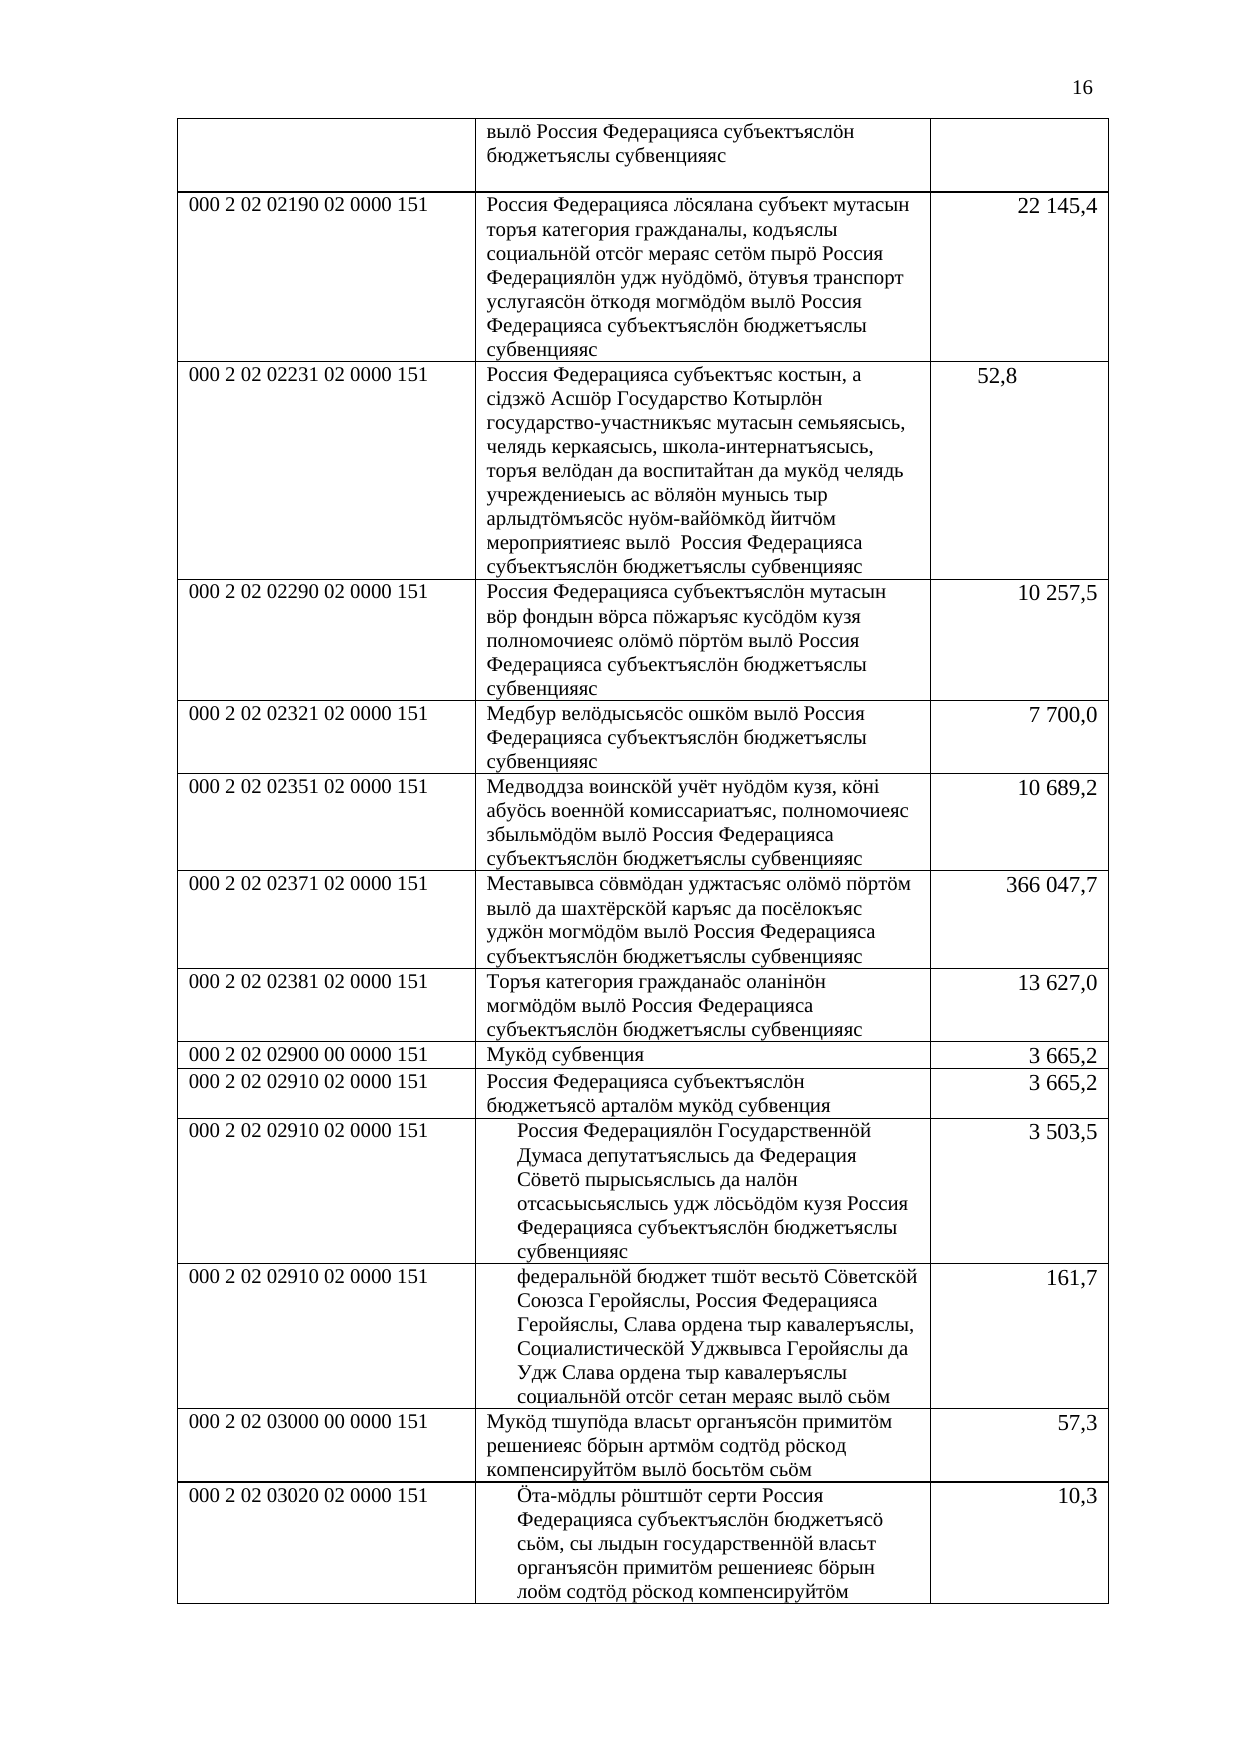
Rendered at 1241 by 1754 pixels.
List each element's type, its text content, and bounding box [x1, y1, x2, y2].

table_cell Россия Федерацияса лöсялана субъект мутасын торъя категория гражданалы, кодъяслы социальнöй отсöг мераяс сетöм пырö Россия Федерациялöн удж нуöдöмö, öтувъя транспорт услугаясöн öткодя могмöдöм вылö Россия Федерацияса субъектъяслöн бюджетъяслы субвенцияяс [476, 193, 930, 361]
table_cell Россия Федерацияса субъектъяслöн бюджетъясö арталöм мукöд субвенция [476, 1069, 930, 1117]
table_cell 13 627,0 [931, 969, 1108, 1041]
table_cell Торъя категория гражданаöс оланінöн могмöдöм вылö Россия Федерацияса субъектъяслöн бюджетъяслы субвенцияяс [476, 969, 930, 1041]
table_cell 000 2 02 02381 02 0000 151 [178, 969, 475, 1041]
table_cell 10 689,2 [931, 774, 1108, 870]
table_cell Мукöд субвенция [476, 1042, 930, 1068]
table_cell 000 2 02 02290 02 0000 151 [178, 580, 475, 700]
table_cell Меставывса сöвмöдан уджтасъяс олöмö пöртöм вылö да шахтёрскöй каръяс да посёлокъяс уджöн могмöдöм вылö Россия Федерацияса субъектъяслöн бюджетъяслы субвенцияяс [476, 871, 930, 968]
table_cell 000 2 02 02910 02 0000 151 [178, 1264, 475, 1408]
table_cell 000 2 02 03000 00 0000 151 [178, 1409, 475, 1481]
table_cell 57,3 [931, 1409, 1108, 1481]
table_cell [178, 119, 475, 191]
table_cell 161,7 [931, 1264, 1108, 1408]
table_cell 000 2 02 02371 02 0000 151 [178, 871, 475, 968]
table_cell 000 2 02 02321 02 0000 151 [178, 701, 475, 773]
table_cell 3 665,2 [931, 1042, 1108, 1068]
table_cell федеральнöй бюджет тшöт весьтö Сöветскöй Союзса Геройяслы, Россия Федерацияса Геройяслы, Слава ордена тыр кавалеръяслы, Социалистическöй Уджвывса Геройяслы да Удж Слава ордена тыр кавалеръяслы социальнöй отсöг сетан мераяс вылö сьöм [476, 1264, 930, 1408]
table_cell 000 2 02 02351 02 0000 151 [178, 774, 475, 870]
table_cell 000 2 02 02910 02 0000 151 [178, 1119, 475, 1263]
table_cell 366 047,7 [931, 871, 1108, 968]
table_cell [931, 119, 1108, 191]
table_cell Россия Федерациялöн Государственнöй Думаса депутатъяслысь да Федерация Сöветö пырысьяслысь да налöн отсасьысьяслысь удж лöсьöдöм кузя Россия Федерацияса субъектъяслöн бюджетъяслы субвенцияяс [476, 1119, 930, 1263]
table_cell Россия Федерацияса субъектъяслöн мутасын вöр фондын вöрса пöжаръяс кусöдöм кузя полномочиеяс олöмö пöртöм вылö Россия Федерацияса субъектъяслöн бюджетъяслы субвенцияяс [476, 580, 930, 700]
table_cell Медбур велöдысьясöс ошкöм вылö Россия Федерацияса субъектъяслöн бюджетъяслы субвенцияяс [476, 701, 930, 773]
table_cell 000 2 02 02231 02 0000 151 [178, 362, 475, 578]
table_cell Медводдза воинскöй учёт нуöдöм кузя, кöнi абуöсь военнöй комиссариатъяс, полномочиеяс збыльмöдöм вылö Россия Федерацияса субъектъяслöн бюджетъяслы субвенцияяс [476, 774, 930, 870]
table_cell 10,3 [931, 1483, 1108, 1603]
table_cell 7 700,0 [931, 701, 1108, 773]
table_cell 3 665,2 [931, 1069, 1108, 1117]
table_cell вылö Россия Федерацияса субъектъяслöн бюджетъяслы субвенцияяс [476, 119, 930, 191]
table_cell 000 2 02 02900 00 0000 151 [178, 1042, 475, 1068]
table_cell Россия Федерацияса субъектъяс костын, а сiдзжö Асшöр Государство Котырлöн государство-участникъяс мутасын семьяясысь, челядь керкаясысь, школа-интернатъясысь, торъя велöдан да воспитайтан да мукöд челядь учреждениеысь ас вöляöн мунысь тыр арлыдтöмъясöс нуöм-вайöмкöд йитчöм мероприятиеяс вылö Россия Федерацияса субъектъяслöн бюджетъяслы субвенцияяс [476, 362, 930, 578]
table_cell 000 2 02 02190 02 0000 151 [178, 193, 475, 361]
table_cell 52,8 [931, 362, 1108, 578]
table_cell 000 2 02 02910 02 0000 151 [178, 1069, 475, 1117]
table_cell 10 257,5 [931, 580, 1108, 700]
table_cell 000 2 02 03020 02 0000 151 [178, 1483, 475, 1603]
table_cell 3 503,5 [931, 1119, 1108, 1263]
table_cell Öта-мöдлы рöштшöт серти Россия Федерацияса субъектъяслöн бюджетъясö сьöм, сы лыдын государственнöй власьт органъясöн примитöм решениеяс бöрын лоöм содтöд рöскод компенсируйтöм [476, 1483, 930, 1603]
table_cell 22 145,4 [931, 193, 1108, 361]
table_cell Мукöд тшупöда власьт органъясöн примитöм решениеяс бöрын артмöм содтöд рöскод компенсируйтöм вылö босьтöм сьöм [476, 1409, 930, 1481]
